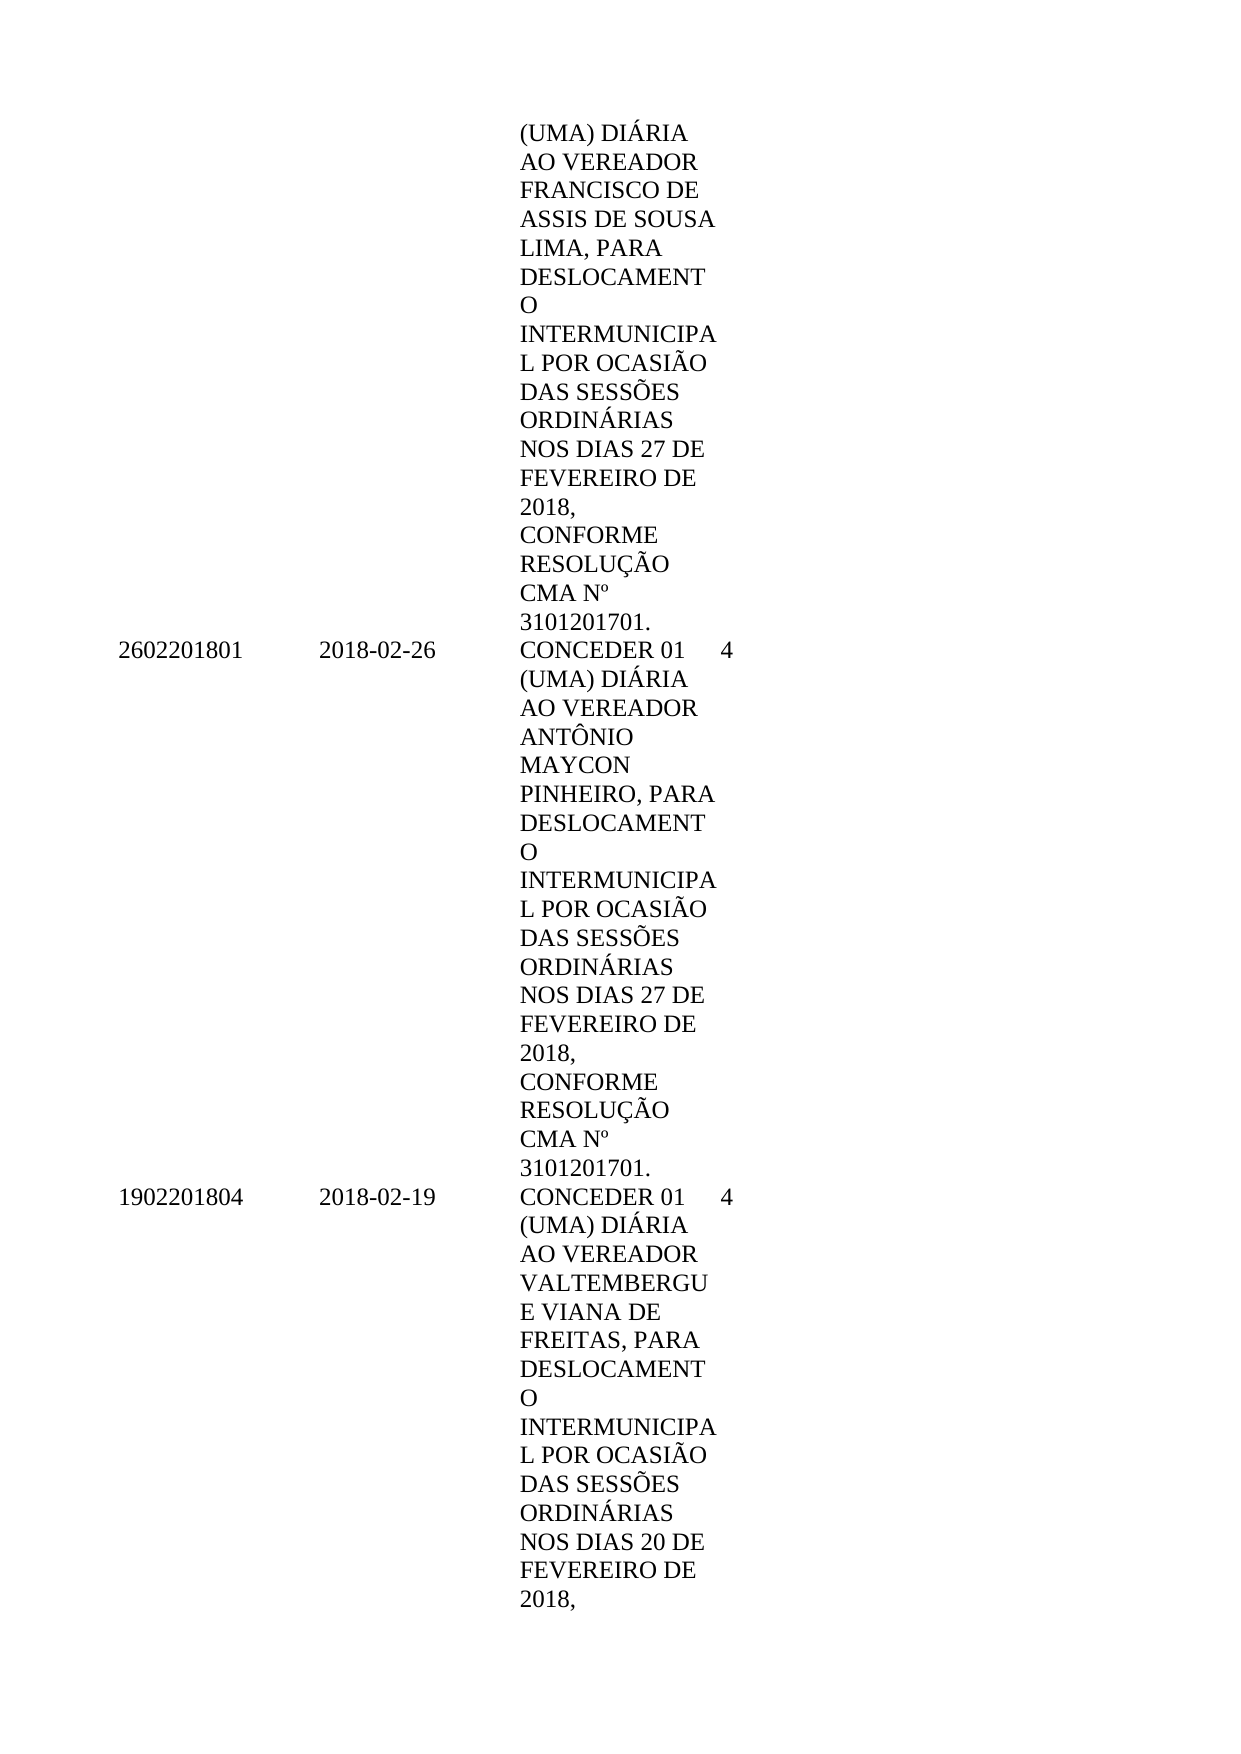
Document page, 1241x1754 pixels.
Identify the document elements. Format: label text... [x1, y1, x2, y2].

table_cell 1902201804 [118, 1182, 319, 1613]
table_cell [921, 636, 1122, 1182]
table_cell 4 [720, 1182, 921, 1613]
table_cell 2018-02-19 [319, 1182, 519, 1613]
table_cell (UMA) DIÁRIA AO VEREADOR FRANCISCO DE ASSIS DE SOUSA LIMA, PARA DESLOCAMENTO INTERMUNICIPAL POR OCASIÃO DAS SESSÕES ORDINÁRIAS NOS DIAS 27 DE FEVEREIRO DE 2018, CONFORME RESOLUÇÃO CMA Nº 3101201701. [520, 118, 720, 636]
table_cell 2018-02-26 [319, 636, 519, 1182]
table_cell [319, 118, 519, 636]
table_cell 2602201801 [118, 636, 319, 1182]
table_cell CONCEDER 01 (UMA) DIÁRIA AO VEREADOR VALTEMBERGUE VIANA DE FREITAS, PARA DESLOCAMENTO INTERMUNICIPAL POR OCASIÃO DAS SESSÕES ORDINÁRIAS NOS DIAS 20 DE FEVEREIRO DE 2018, [520, 1182, 720, 1613]
table_cell 4 [720, 636, 921, 1182]
table_cell [720, 118, 921, 636]
table_cell [118, 118, 319, 636]
table_cell CONCEDER 01 (UMA) DIÁRIA AO VEREADOR ANTÔNIO MAYCON PINHEIRO, PARA DESLOCAMENTO INTERMUNICIPAL POR OCASIÃO DAS SESSÕES ORDINÁRIAS NOS DIAS 27 DE FEVEREIRO DE 2018, CONFORME RESOLUÇÃO CMA Nº 3101201701. [520, 636, 720, 1182]
table_cell [921, 118, 1122, 636]
table_cell [921, 1182, 1122, 1613]
